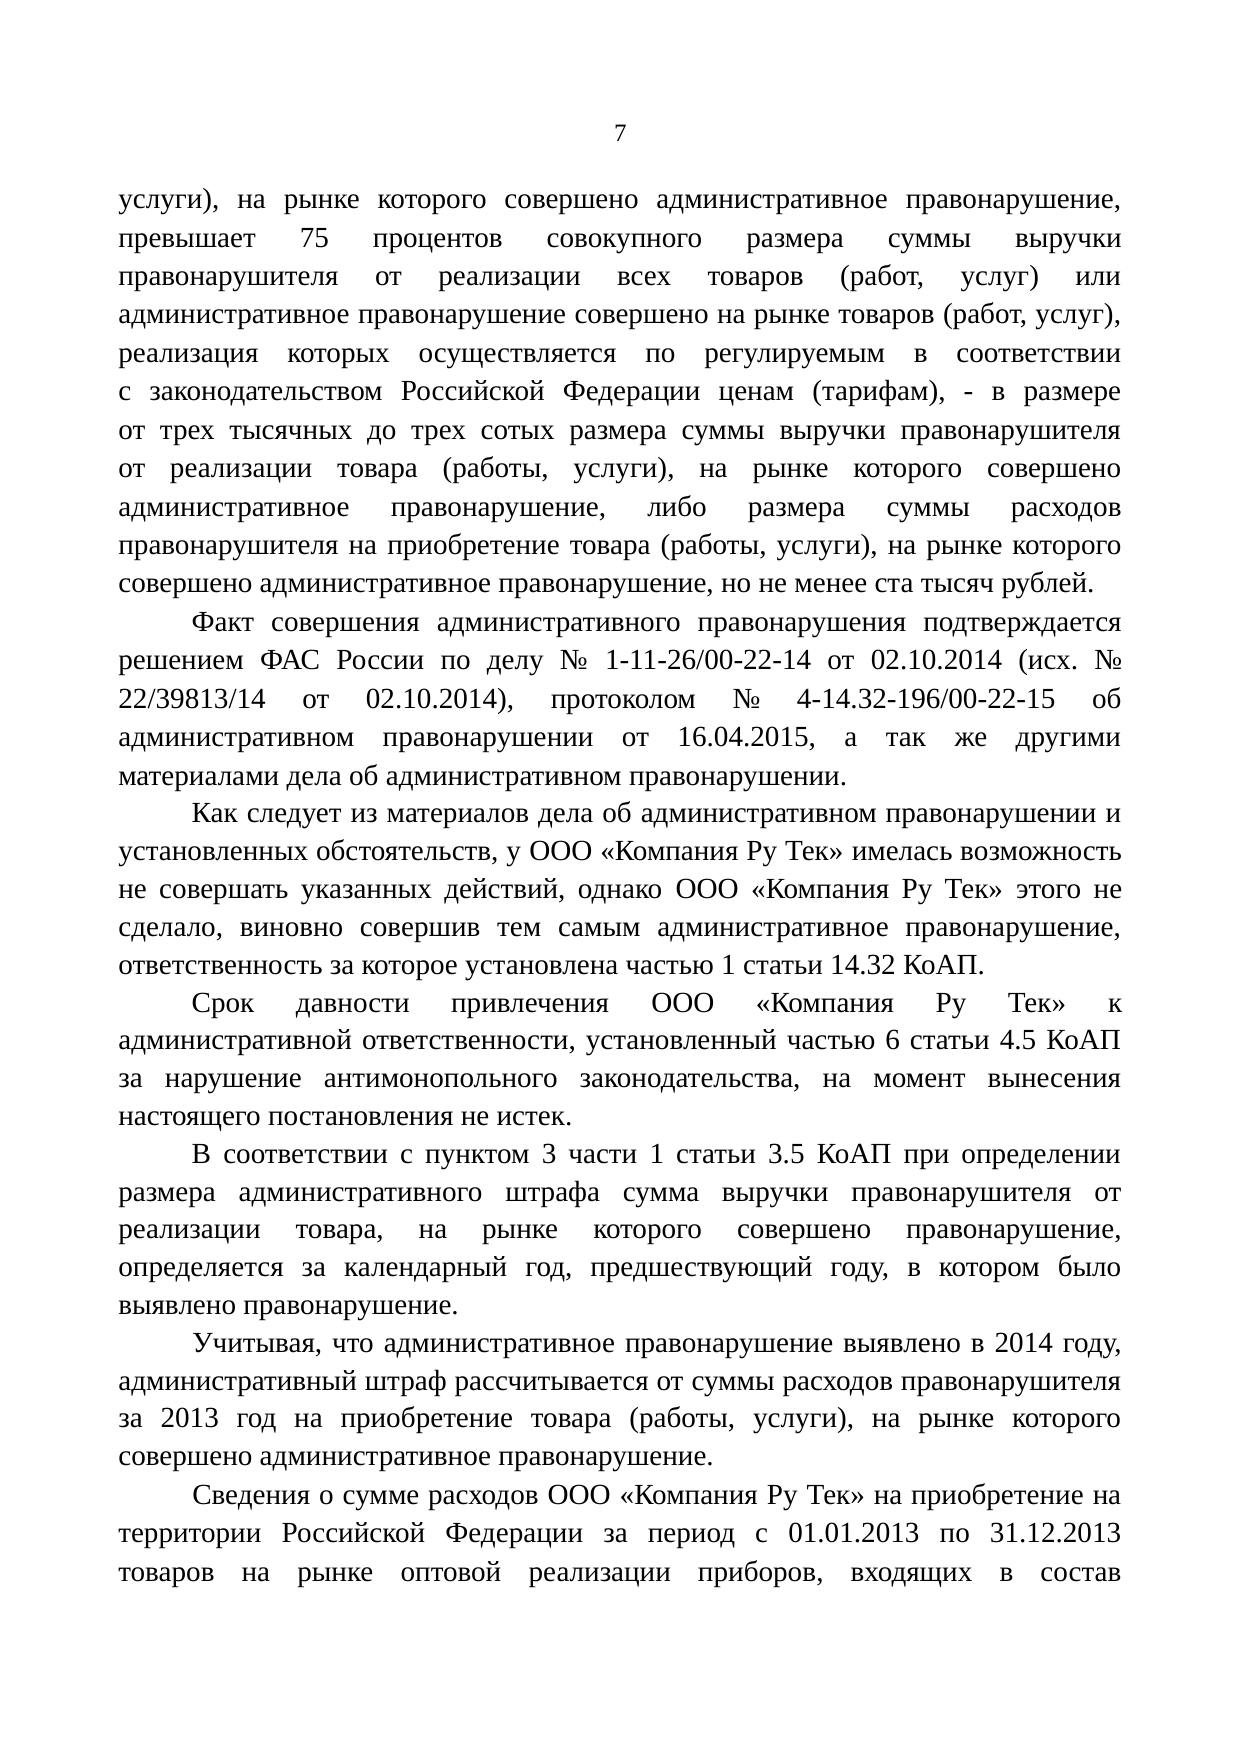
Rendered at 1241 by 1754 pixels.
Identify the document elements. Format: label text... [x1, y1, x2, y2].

text В соответствии с пунктом 3 части 1 статьи 3.5 КоАП при определении размера административного штрафа сумма выручки правонарушителя от реализации товара, на рынке которого совершено правонарушение, определяется за календарный год, предшествующий году, в котором было выявлено правонарушение. [118, 1132, 1122, 1321]
text Факт совершения административного правонарушения подтверждается решением ФАС России по делу № 1-11-26/00-22-14 от 02.10.2014 (исх. № 22/39813/14 от 02.10.2014), протоколом № 4-14.32-196/00-22-15 об административном правонарушении от 16.04.2015, а так же другими материалами дела об административном правонарушении. [118, 599, 1122, 791]
text услуги), на рынке которого совершено административное правонарушение, превышает 75 процентов совокупного размера суммы выручки правонарушителя от реализации всех товаров (работ, услуг) или административное правонарушение совершено на рынке товаров (работ, услуг), реализация которых осуществляется по регулируемым в соответствии с законодательством Российской Федерации ценам (тарифам), - в размере от трех тысячных до трех сотых размера суммы выручки правонарушителя от реализации товара (работы, услуги), на рынке которого совершено административное правонарушение, либо размера суммы расходов правонарушителя на приобретение товара (работы, услуги), на рынке которого совершено административное правонарушение, но не менее ста тысяч рублей. [118, 176, 1122, 599]
text Срок давности привлечения ООО «Компания Ру Тек» к административной ответственности, установленный частью 6 статьи 4.5 КоАП за нарушение антимонопольного законодательства, на момент вынесения настоящего постановления не истек. [118, 980, 1122, 1132]
text Сведения о сумме расходов ООО «Компания Ру Тек» на приобретение на территории Российской Федерации за период с 01.01.2013 по 31.12.2013 товаров на рынке оптовой реализации приборов, входящих в состав [118, 1472, 1122, 1587]
text Учитывая, что административное правонарушение выявлено в 2014 году, административный штраф рассчитывается от суммы расходов правонарушителя за 2013 год на приобретение товара (работы, услуги), на рынке которого совершено административное правонарушение. [118, 1321, 1122, 1472]
text Как следует из материалов дела об административном правонарушении и установленных обстоятельств, у ООО «Компания Ру Тек» имелась возможность не совершать указанных действий, однако ООО «Компания Ру Тек» этого не сделало, виновно совершив тем самым административное правонарушение, ответственность за которое установлена частью 1 статьи 14.32 КоАП. [118, 791, 1122, 980]
